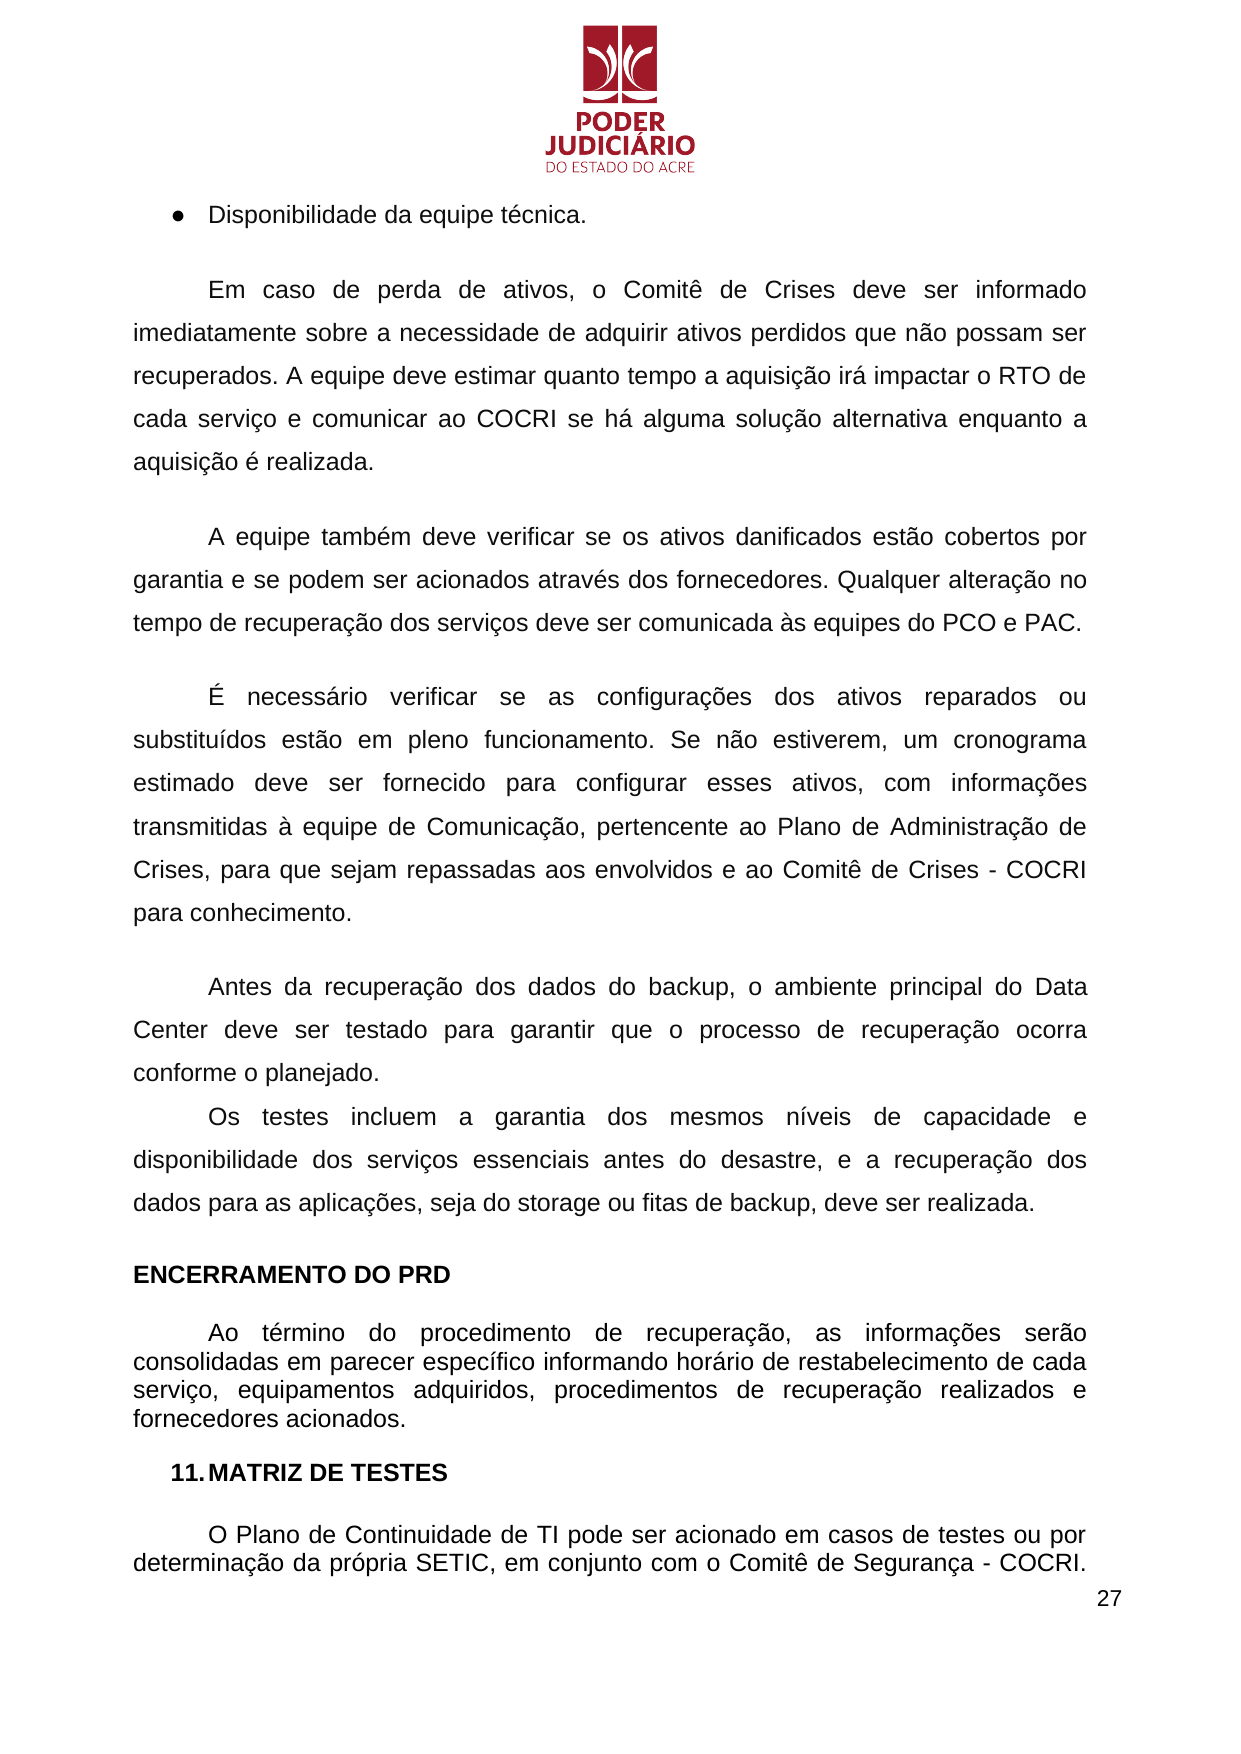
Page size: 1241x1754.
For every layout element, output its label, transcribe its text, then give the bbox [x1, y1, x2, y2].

text O Plano de Continuidade de TI pode ser acionado em casos de testes ou por determinação da própria SETIC, em conjunto com o Comitê de Segurança - COCRI. [133, 1519, 1089, 1577]
list Disponibilidade da equipe técnica. [170, 200, 1122, 229]
subtitle ENCERRAMENTO DO PRD [133, 1260, 1122, 1288]
text Os testes incluem a garantia dos mesmos níveis de capacidade e disponibilidade dos serviços essenciais antes do desastre, e a recuperação dos dados para as aplicações, seja do storage ou fitas de backup, deve ser realizada. [133, 1102, 1089, 1217]
text É necessário verificar se as configurações dos ativos reparados ou substituídos estão em pleno funcionamento. Se não estiverem, um cronograma estimado deve ser fornecido para configurar esses ativos, com informações transmitidas à equipe de Comunicação, pertencente ao Plano de Administração de Crises, para que sejam repassadas aos envolvidos e ao Comitê de Crises - COCRI para conhecimento. [133, 682, 1088, 927]
text Antes da recuperação dos dados do backup, o ambiente principal do Data Center deve ser testado para garantir que o processo de recuperação ocorra conforme o planejado. [133, 972, 1089, 1087]
text Em caso de perda de ativos, o Comitê de Crises deve ser informado imediatamente sobre a necessidade de adquirir ativos perdidos que não possam ser recuperados. A equipe deve estimar quanto tempo a aquisição irá impactar o RTO de cada serviço e comunicar ao COCRI se há alguma solução alternativa enquanto a aquisição é realizada. [133, 275, 1088, 476]
text Ao término do procedimento de recuperação, as informações serão consolidadas em parecer específico informando horário de restabelecimento de cada serviço, equipamentos adquiridos, procedimentos de recuperação realizados e fornecedores acionados. [133, 1318, 1088, 1433]
list MATRIZ DE TESTES [170, 1458, 1122, 1486]
text A equipe também deve verificar se os ativos danificados estão cobertos por garantia e se podem ser acionados através dos fornecedores. Qualquer alteração no tempo de recuperação dos serviços deve ser comunicada às equipes do PCO e PAC. [133, 522, 1089, 637]
